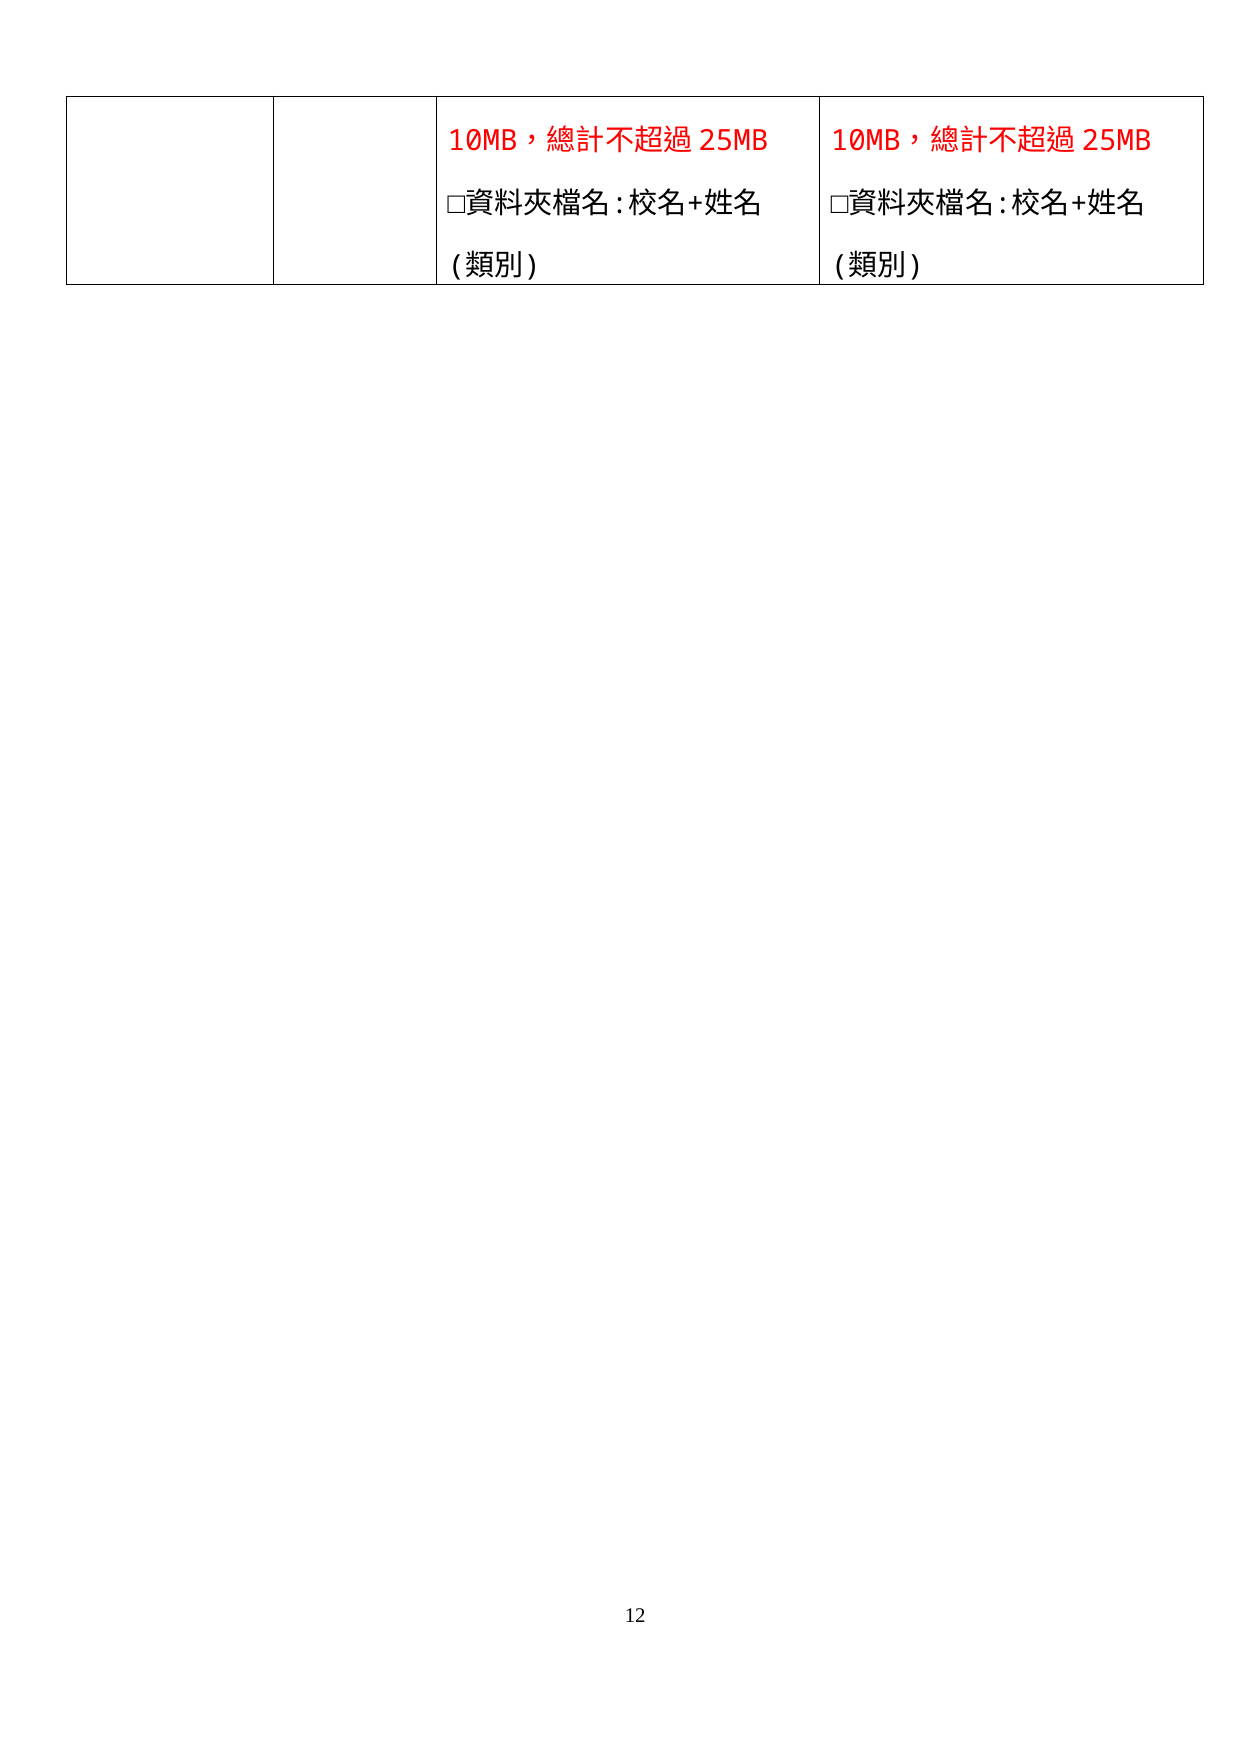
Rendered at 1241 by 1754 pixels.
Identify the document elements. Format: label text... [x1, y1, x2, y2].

table_cell [67, 97, 273, 284]
table_cell 10MB，總計不超過25MB □資料夾檔名:校名+姓名(類別) [437, 97, 819, 284]
table_cell 10MB，總計不超過25MB □資料夾檔名:校名+姓名(類別) [820, 97, 1203, 284]
table_cell [274, 97, 436, 284]
